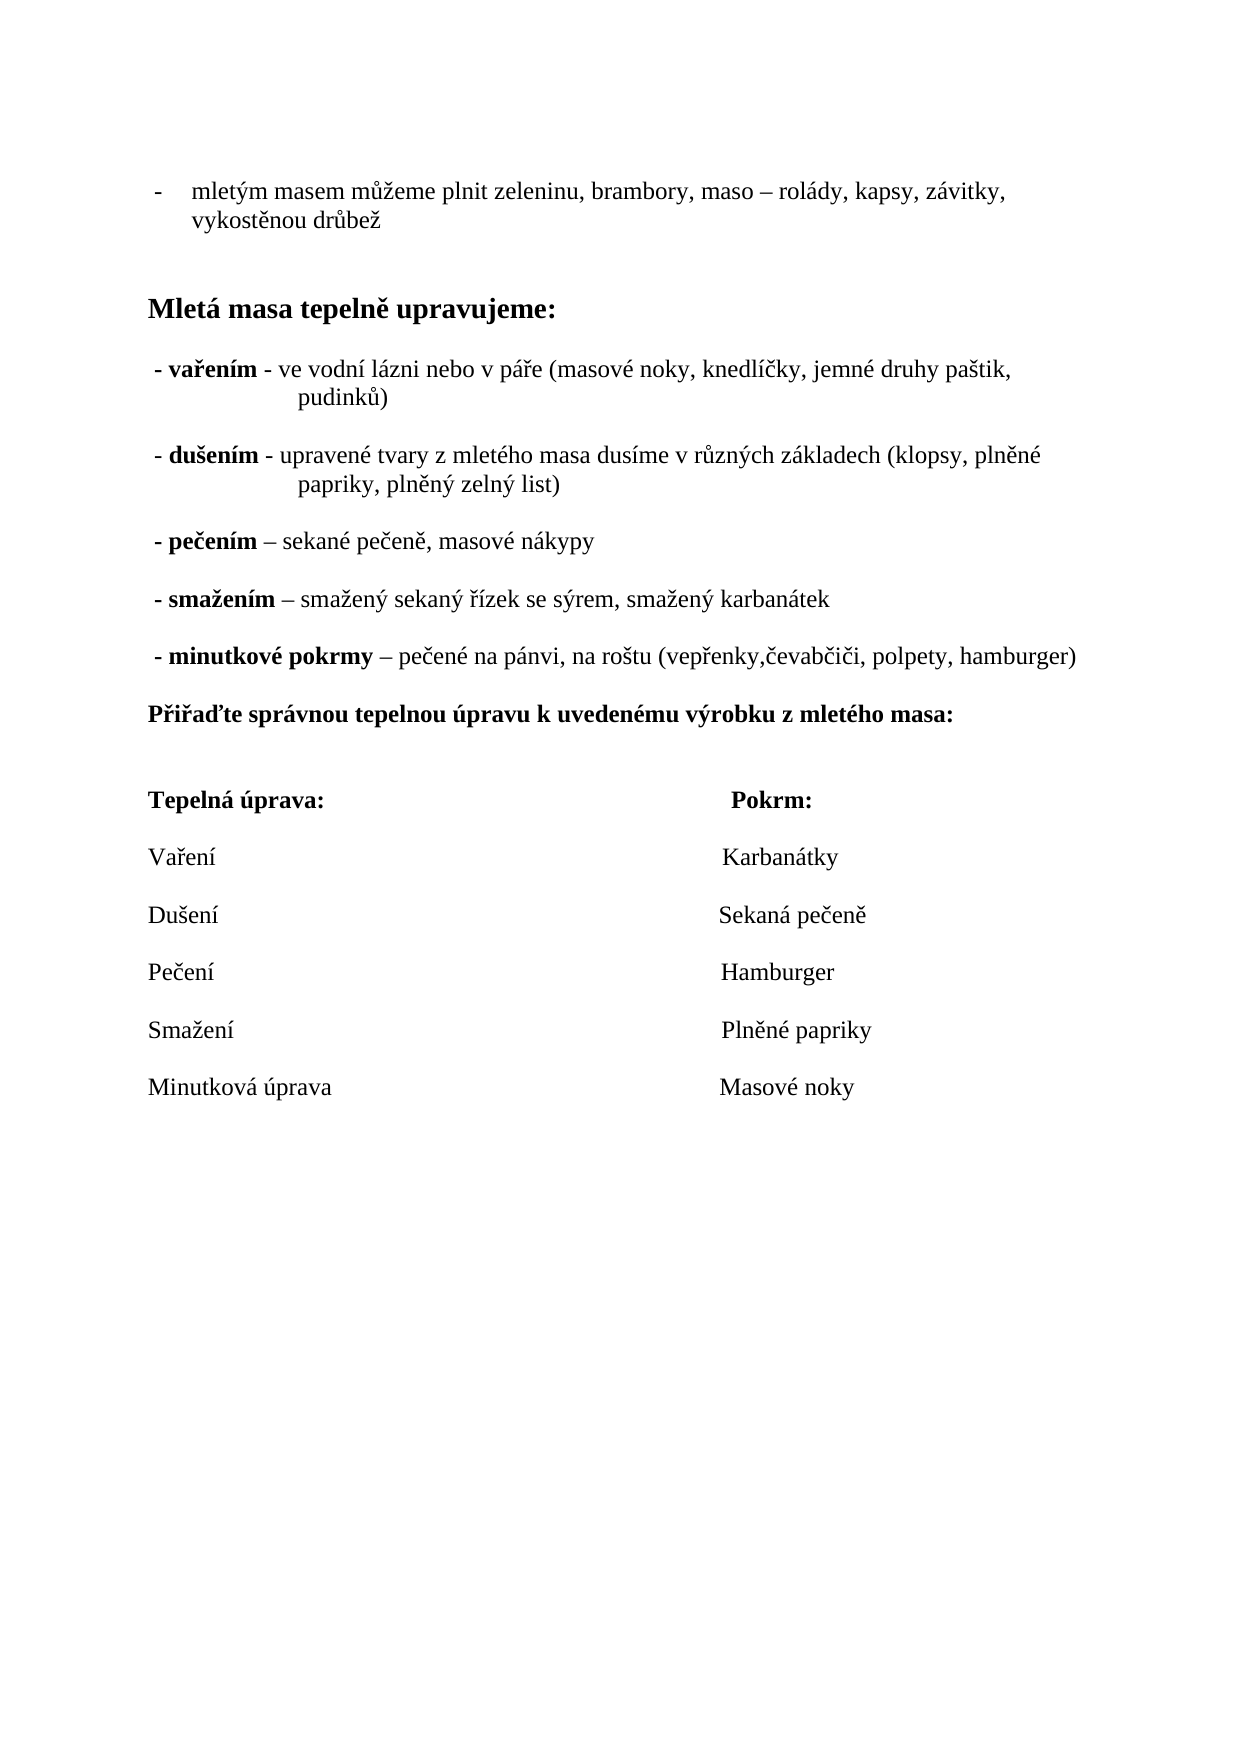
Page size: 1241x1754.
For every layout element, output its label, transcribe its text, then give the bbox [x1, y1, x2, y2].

text papriky, plněný zelný list) [154, 469, 1093, 497]
text Smažení Plněné papriky [148, 1015, 1093, 1044]
text - minutkové pokrmy – pečené na pánvi, na roštu (vepřenky,čevabčiči, polpety, hamburger) [154, 641, 1093, 670]
text - vařením - ve vodní lázni nebo v páře (masové noky, knedlíčky, jemné druhy paštik, [154, 354, 1093, 382]
text Dušení Sekaná pečeně [148, 900, 1093, 929]
text Pečení Hamburger [148, 957, 1093, 986]
list mletým masem můžeme plnit zeleninu, brambory, maso – rolády, kapsy, závitky, vykostěnou drůbež [154, 176, 1093, 234]
text Minutková úprava Masové noky [148, 1072, 1093, 1101]
text pudinků) [148, 382, 1093, 411]
text Přiřaďte správnou tepelnou úpravu k uvedenému výrobku z mletého masa: [148, 699, 1093, 727]
text Mletá masa tepelně upravujeme: [148, 291, 1093, 325]
text - smažením – smažený sekaný řízek se sýrem, smažený karbanátek [154, 584, 1093, 612]
text - dušením - upravené tvary z mletého masa dusíme v různých základech (klopsy, plněné [154, 440, 1093, 469]
text Tepelná úprava: Pokrm: [148, 785, 1093, 814]
text - pečením – sekané pečeně, masové nákypy [154, 526, 1093, 555]
text Vaření Karbanátky [148, 842, 1093, 871]
